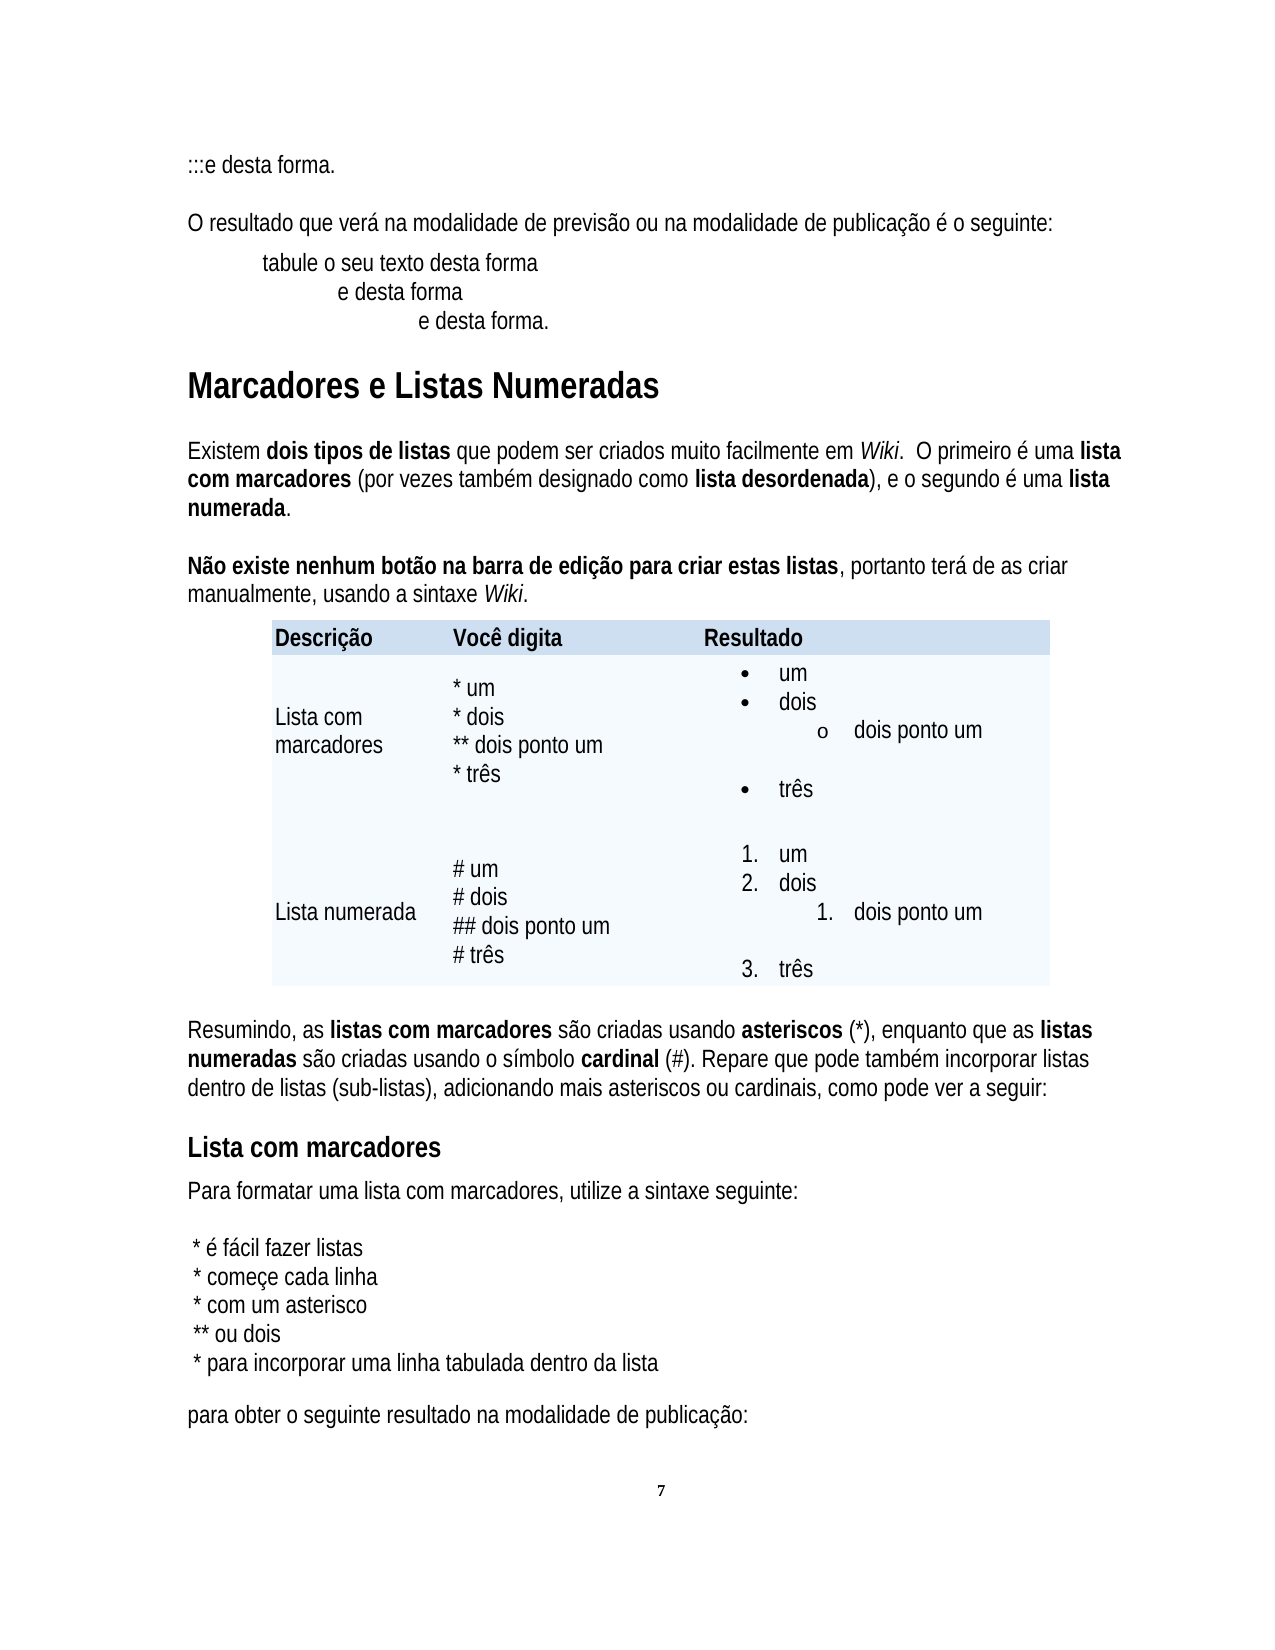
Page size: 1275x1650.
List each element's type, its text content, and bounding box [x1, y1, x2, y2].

text * começe cada linha [187, 1262, 1134, 1290]
table_cell # um # dois ## dois ponto um # três [450, 836, 701, 986]
table_cell um dois dois ponto um três [701, 836, 1050, 986]
text * é fácil fazer listas [187, 1233, 1134, 1262]
table_cell * um * dois ** dois ponto um * três [450, 655, 701, 806]
text ** ou dois [187, 1319, 1134, 1348]
text :::e desta forma. [187, 150, 1134, 179]
text Resumindo, as listas com marcadores são criadas usando asteriscos (*), enquanto que as listas numeradas são criadas usando o símbolo cardinal (#). Repare que pode também incorporar listas dentro de listas (sub-listas), adicionando mais asteriscos ou cardinais, como pode ver a seguir: [187, 1015, 1134, 1101]
text tabule o seu texto desta forma [187, 248, 1134, 277]
subtitle Lista com marcadores [187, 1130, 1134, 1164]
table_header Você digita [450, 620, 701, 655]
text e desta forma [187, 277, 1134, 306]
table_cell Lista com marcadores [272, 655, 450, 806]
text Não existe nenhum botão na barra de edição para criar estas listas, portanto terá de as criar manualmente, usando a sintaxe Wiki. [187, 551, 1134, 608]
text Existem dois tipos de listas que podem ser criados muito facilmente em Wiki. O primeiro é uma lista com marcadores (por vezes também designado como lista desordenada), e o segundo é uma lista numerada. [187, 436, 1134, 522]
table_cell Lista numerada [272, 836, 450, 986]
subtitle Marcadores e Listas Numeradas [187, 363, 1134, 407]
text * com um asterisco [187, 1290, 1134, 1319]
table_cell [272, 806, 1050, 836]
text O resultado que verá na modalidade de previsão ou na modalidade de publicação é o seguinte: [187, 208, 1134, 236]
text para obter o seguinte resultado na modalidade de publicação: [187, 1400, 1134, 1429]
table_header Resultado [701, 620, 1050, 655]
text e desta forma. [187, 306, 1134, 334]
table_cell um dois dois ponto um três [701, 655, 1050, 806]
text * para incorporar uma linha tabulada dentro da lista [187, 1348, 1134, 1376]
table_header Descrição [272, 620, 450, 655]
text Para formatar uma lista com marcadores, utilize a sintaxe seguinte: [187, 1176, 1134, 1204]
